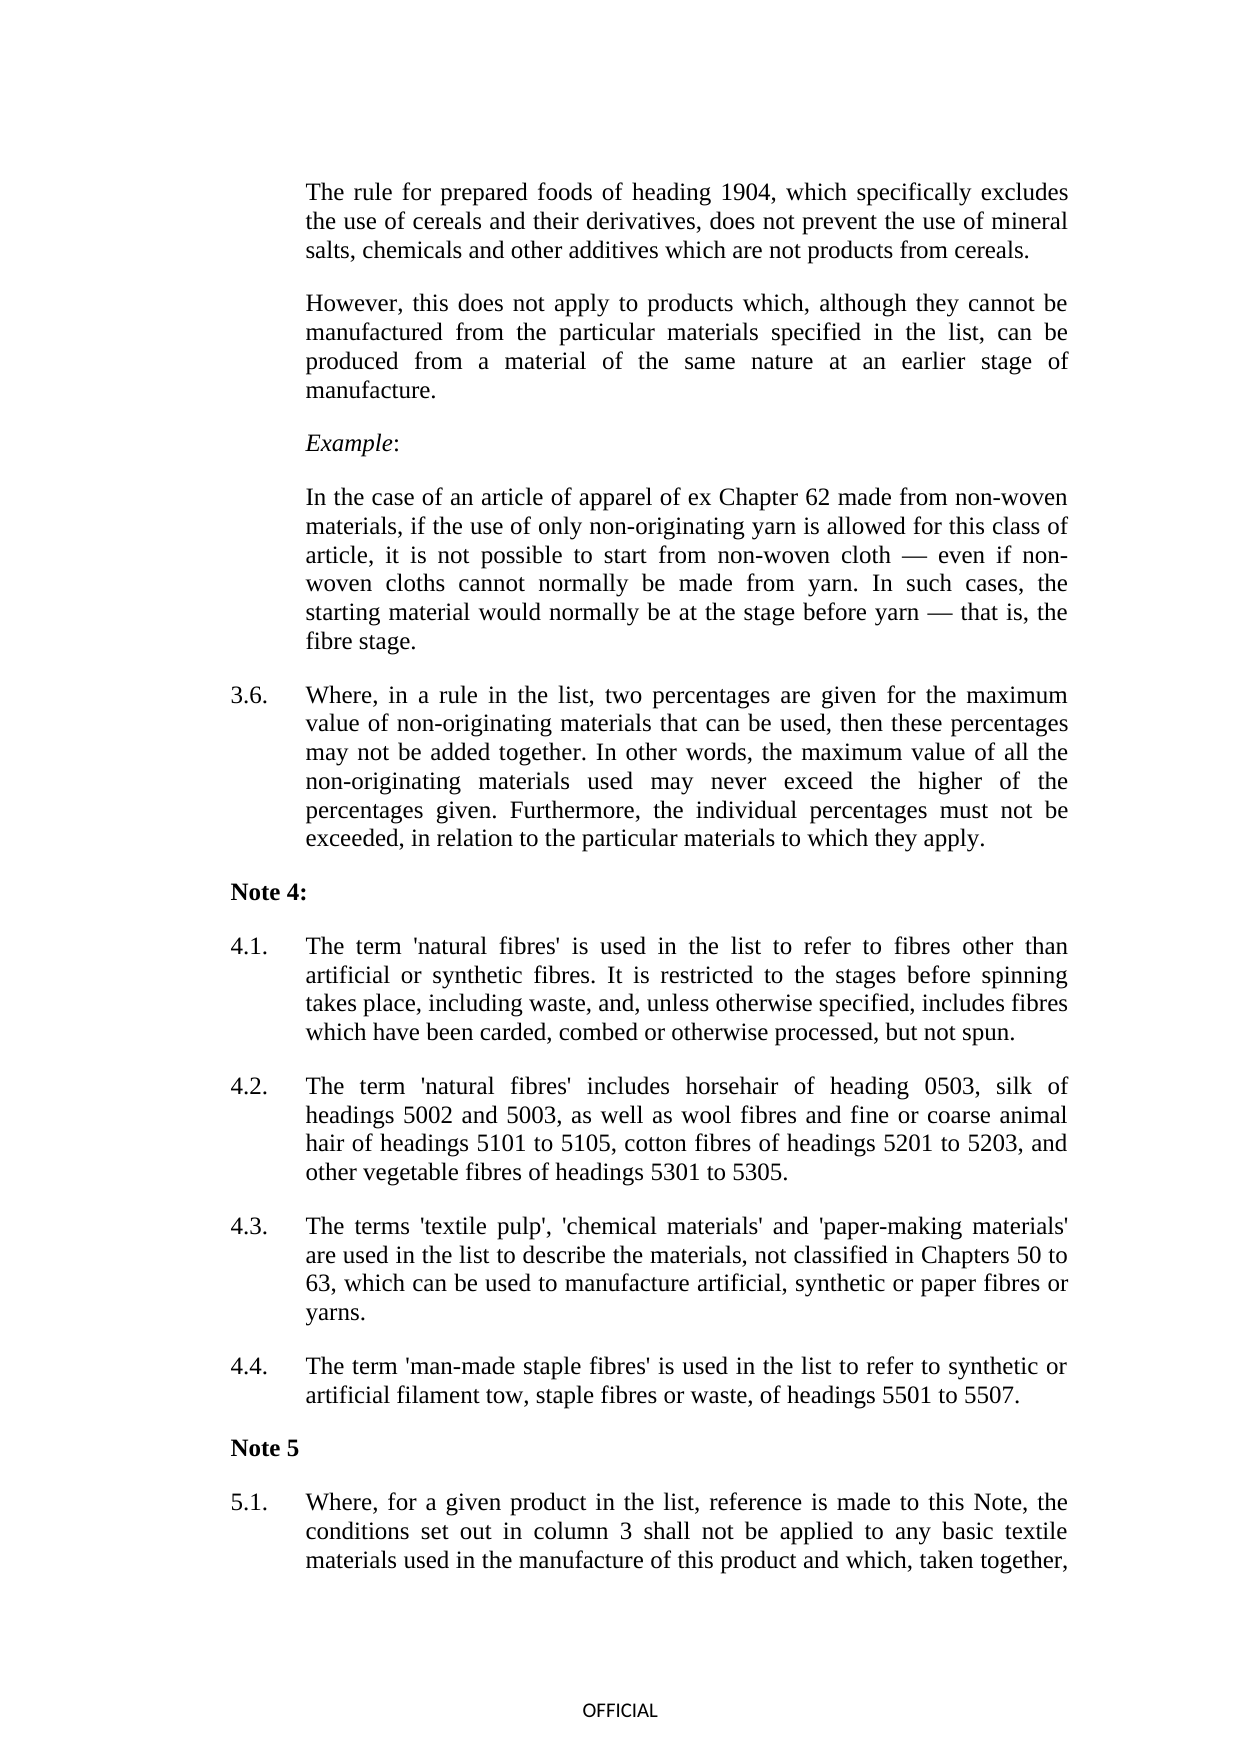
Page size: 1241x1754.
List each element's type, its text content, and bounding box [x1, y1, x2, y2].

text 4.4. The term 'man-made staple fibres' is used in the list to refer to synthetic or artificial filament tow, staple fibres or waste, of headings 5501 to 5507. [230, 1351, 1069, 1408]
text 4.1. The term 'natural fibres' is used in the list to refer to fibres other than artificial or synthetic fibres. It is restricted to the stages before spinning takes place, including waste, and, unless otherwise specified, includes fibres which have been carded, combed or otherwise processed, but not spun. [230, 931, 1069, 1046]
text 3.6. Where, in a rule in the list, two percentages are given for the maximum value of non-originating materials that can be used, then these percentages may not be added together. In other words, the maximum value of all the non-originating materials used may never exceed the higher of the percentages given. Furthermore, the individual percentages must not be exceeded, in relation to the particular materials to which they apply. [230, 680, 1069, 852]
text In the case of an article of apparel of ex Chapter 62 made from non-woven materials, if the use of only non-originating yarn is allowed for this class of article, it is not possible to start from non-woven cloth — even if non-woven cloths cannot normally be made from yarn. In such cases, the starting material would normally be at the stage before yarn — that is, the fibre stage. [305, 482, 1069, 655]
text Example: [305, 428, 1069, 457]
text The rule for prepared foods of heading 1904, which specifically excludes the use of cereals and their derivatives, does not prevent the use of mineral salts, chemicals and other additives which are not products from cereals. [305, 177, 1069, 263]
text Note 5 [230, 1433, 1069, 1462]
text Note 4: [230, 877, 1069, 906]
text However, this does not apply to products which, although they cannot be manufactured from the particular materials specified in the list, can be produced from a material of the same nature at an earlier stage of manufacture. [305, 288, 1069, 403]
text 5.1. Where, for a given product in the list, reference is made to this Note, the conditions set out in column 3 shall not be applied to any basic textile materials used in the manufacture of this product and which, taken together, [230, 1487, 1069, 1573]
text 4.3. The terms 'textile pulp', 'chemical materials' and 'paper-making materials' are used in the list to describe the materials, not classified in Chapters 50 to 63, which can be used to manufacture artificial, synthetic or paper fibres or yarns. [230, 1211, 1069, 1326]
text 4.2. The term 'natural fibres' includes horsehair of heading 0503, silk of headings 5002 and 5003, as well as wool fibres and fine or coarse animal hair of headings 5101 to 5105, cotton fibres of headings 5201 to 5203, and other vegetable fibres of headings 5301 to 5305. [230, 1071, 1069, 1186]
